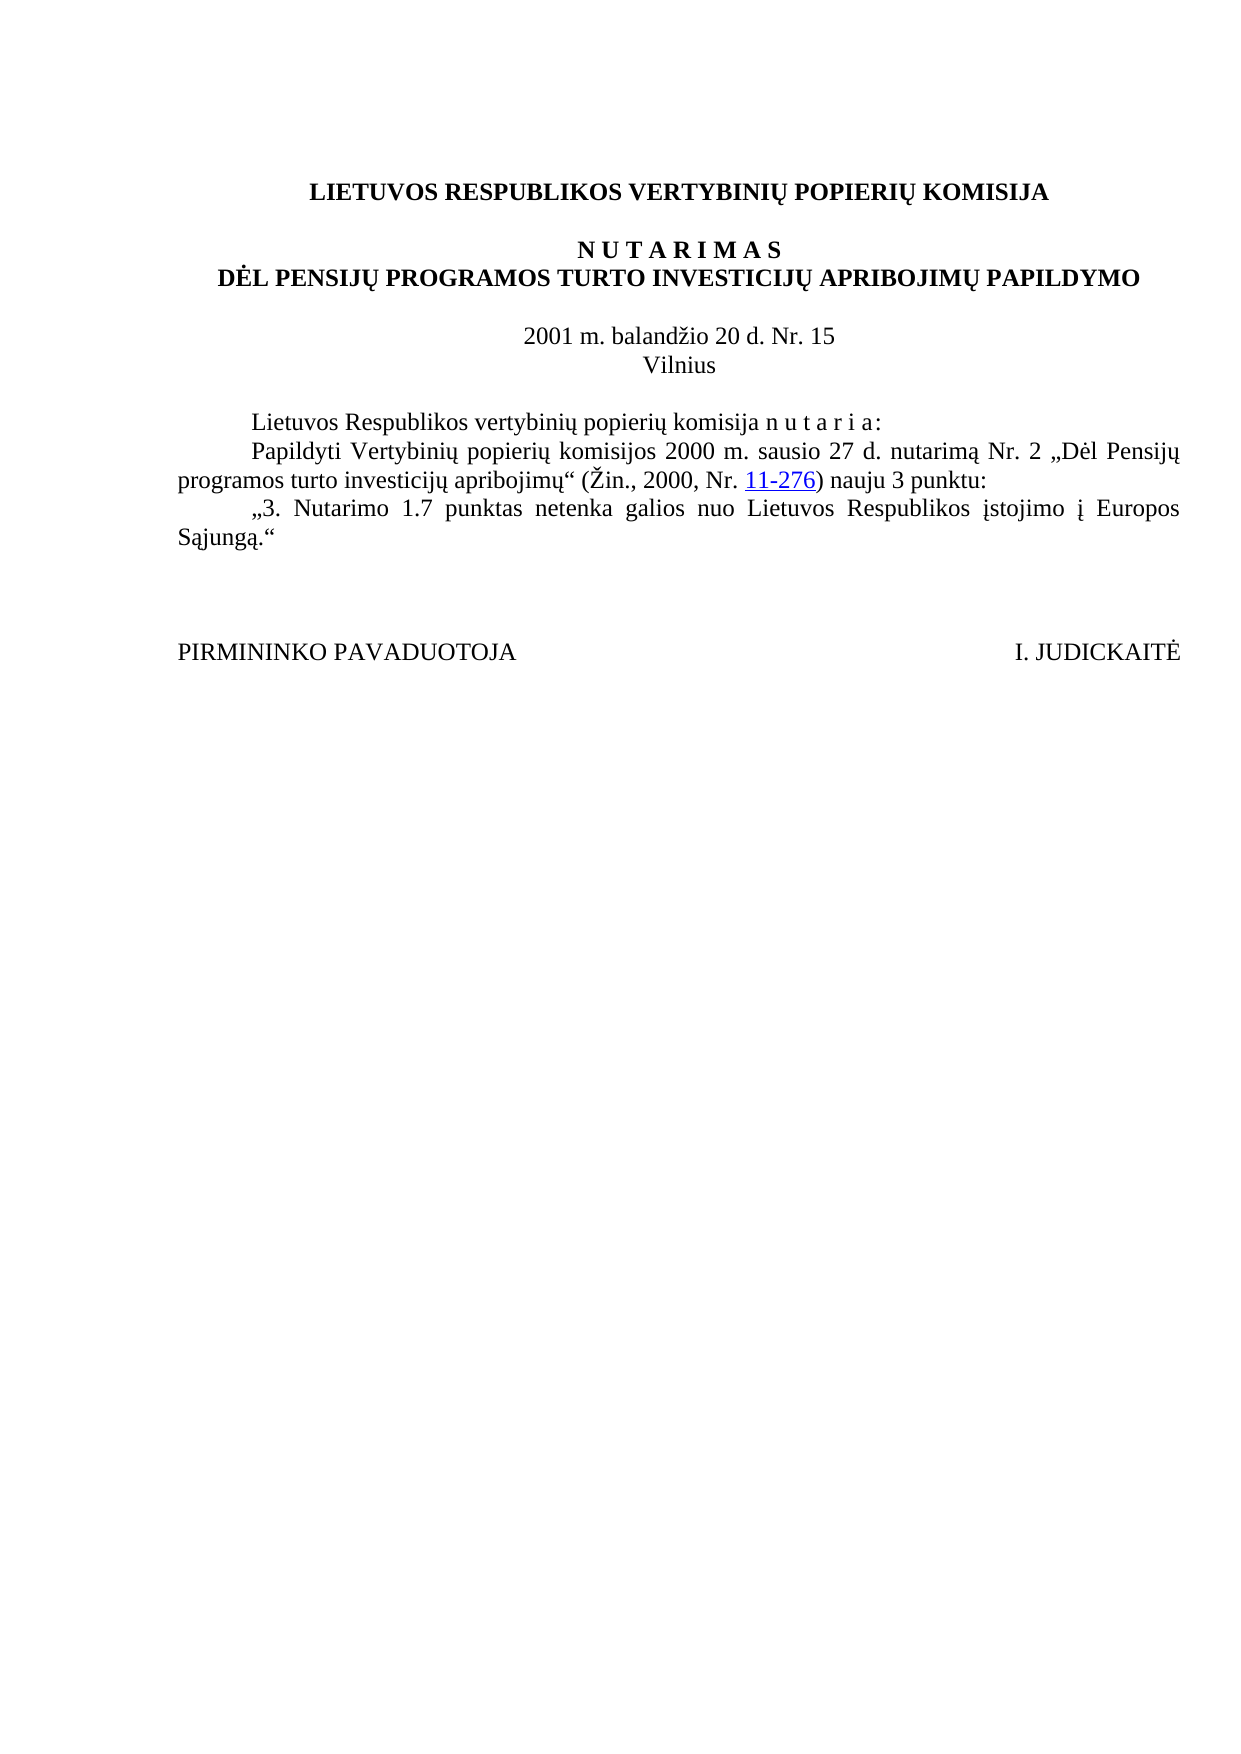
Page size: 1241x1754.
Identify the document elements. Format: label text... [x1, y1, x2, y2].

text Lietuvos Respublikos vertybinių popierių komisija nutaria: [177, 407, 1181, 436]
text 2001 m. balandžio 20 d. Nr. 15 [177, 321, 1181, 350]
text N U T A R I M A S [177, 235, 1181, 263]
text DĖL PENSIJŲ PROGRAMOS TURTO INVESTICIJŲ APRIBOJIMŲ PAPILDYMO [177, 263, 1181, 292]
text LIETUVOS RESPUBLIKOS VERTYBINIŲ POPIERIŲ KOMISIJA [177, 177, 1181, 206]
text „3. Nutarimo 1.7 punktas netenka galios nuo Lietuvos Respublikos įstojimo į Europos Sąjungą.“ [177, 493, 1181, 551]
text Papildyti Vertybinių popierių komisijos 2000 m. sausio 27 d. nutarimą Nr. 2 „Dėl Pensijų programos turto investicijų apribojimų“ (Žin., 2000, Nr. 11-276) nauju 3 punktu: [177, 436, 1181, 493]
text PIRMININKO PAVADUOTOJA I. JUDICKAITĖ [177, 637, 1181, 666]
text Vilnius [177, 350, 1181, 378]
